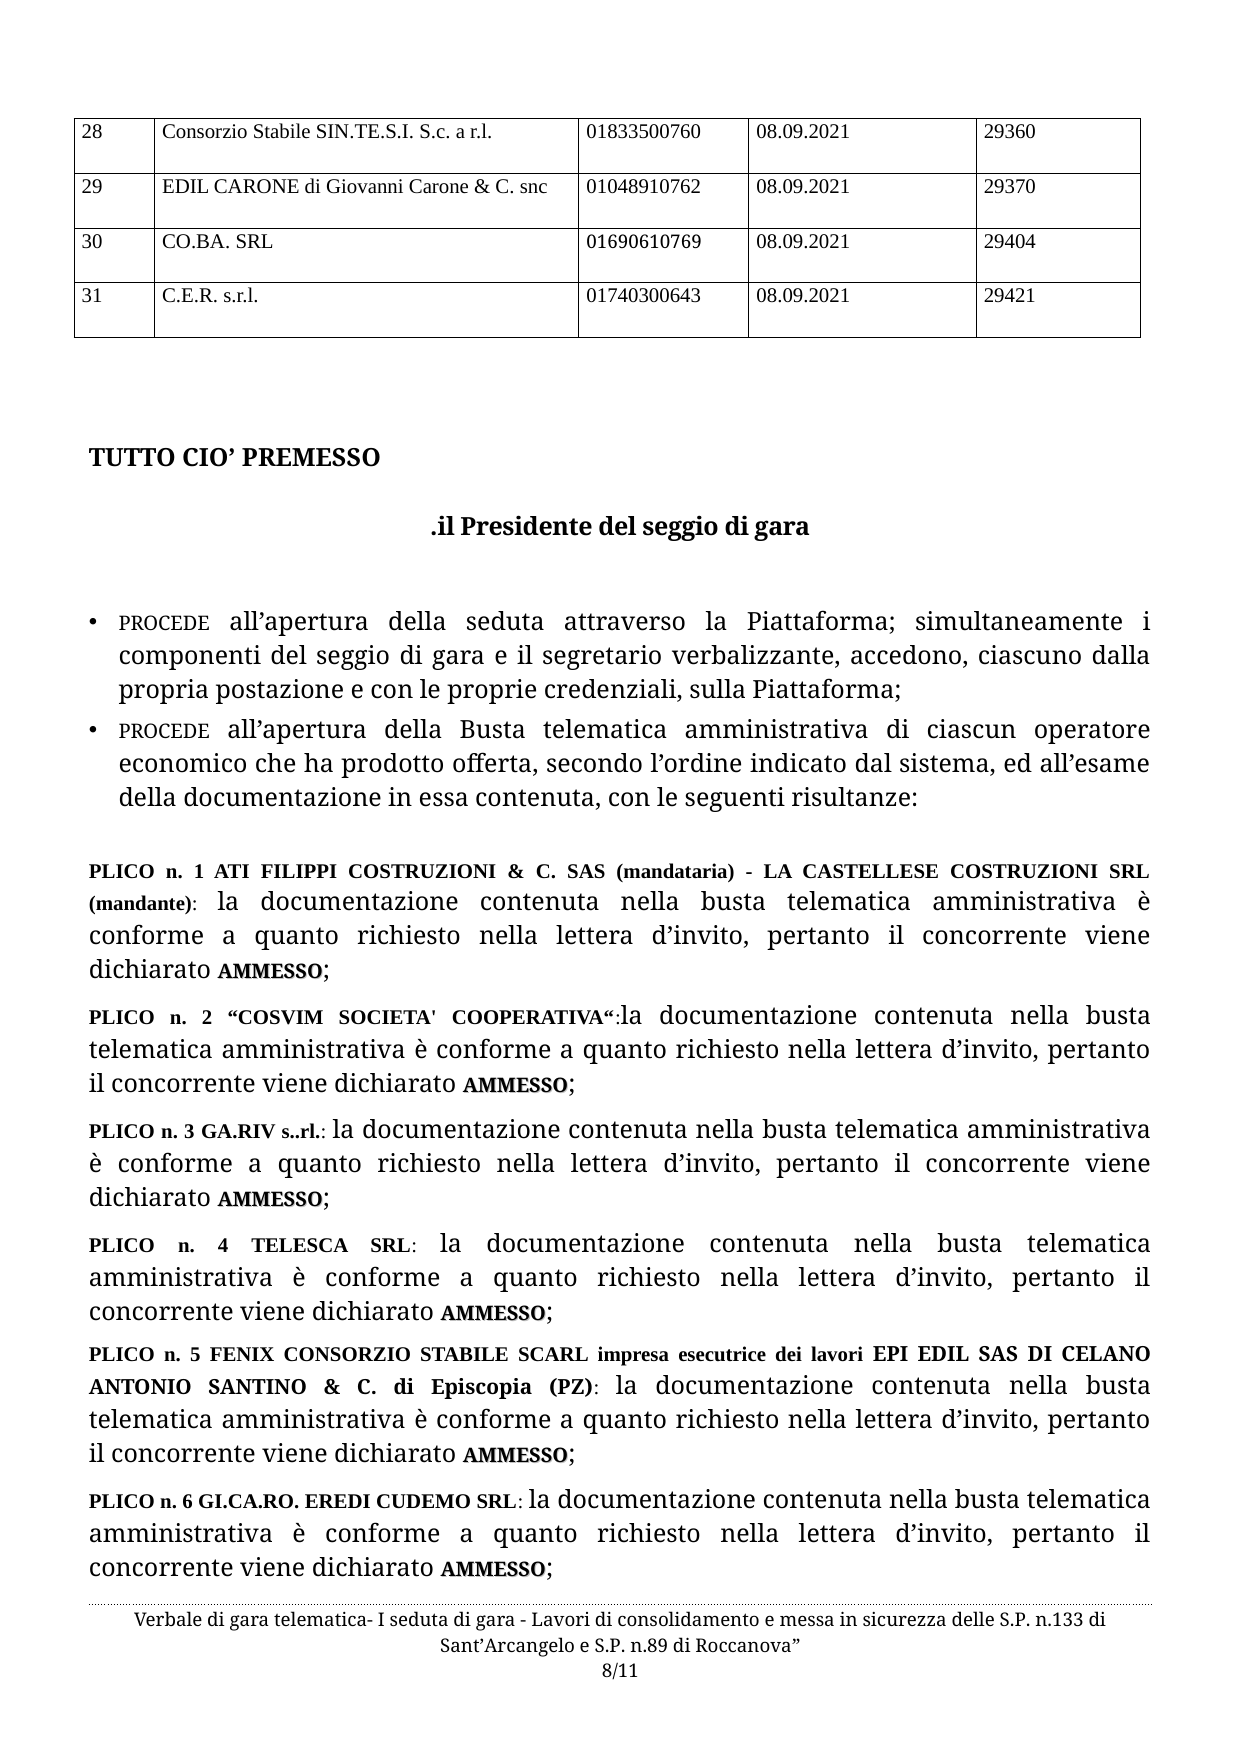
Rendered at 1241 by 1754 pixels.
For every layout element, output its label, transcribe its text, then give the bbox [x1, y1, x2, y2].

text PLICO n. 3 GA.RIV s..rl.: la documentazione contenuta nella busta telematica amministrativa è conforme a quanto richiesto nella lettera d’invito, pertanto il concorrente viene dichiarato ammesso; [89, 1111, 1152, 1214]
table_cell 29 [75, 174, 154, 227]
text PLICO n. 4 TELESCA SRL: la documentazione contenuta nella busta telematica amministrativa è conforme a quanto richiesto nella lettera d’invito, pertanto il concorrente viene dichiarato ammesso; [89, 1225, 1152, 1328]
table_cell C.E.R. s.r.l. [155, 283, 578, 337]
table_cell CO.BA. SRL [155, 229, 578, 282]
text PLICO n. 1 ATI FILIPPI COSTRUZIONI & C. SAS (mandataria) - LA CASTELLESE COSTRUZIONI SRL (mandante): la documentazione contenuta nella busta telematica amministrativa è conforme a quanto richiesto nella lettera d’invito, pertanto il concorrente viene dichiarato ammesso; [89, 859, 1152, 986]
text PLICO n. 5 FENIX CONSORZIO STABILE SCARL impresa esecutrice dei lavori EPI EDIL SAS DI CELANO ANTONIO SANTINO & C. di Episcopia (PZ): la documentazione contenuta nella busta telematica amministrativa è conforme a quanto richiesto nella lettera d’invito, pertanto il concorrente viene dichiarato ammesso; [89, 1339, 1152, 1470]
table_cell EDIL CARONE di Giovanni Carone & C. snc [155, 174, 578, 227]
table_cell 29404 [977, 229, 1140, 282]
table_cell 29370 [977, 174, 1140, 227]
table_cell 29360 [977, 119, 1140, 173]
table_cell 01833500760 [579, 119, 748, 173]
table_cell 01740300643 [579, 283, 748, 337]
text PLICO n. 2 “COSVIM SOCIETA' COOPERATIVA“:la documentazione contenuta nella busta telematica amministrativa è conforme a quanto richiesto nella lettera d’invito, pertanto il concorrente viene dichiarato ammesso; [89, 997, 1152, 1100]
table_cell Consorzio Stabile SIN.TE.S.I. S.c. a r.l. [155, 119, 578, 173]
list procede all’apertura della seduta attraverso la Piattaforma; simultaneamente i componenti del seggio di gara e il segretario verbalizzante, accedono, ciascuno dalla propria postazione e con le proprie credenziali, sulla Piattaforma; [89, 603, 1152, 705]
table_cell 08.09.2021 [749, 229, 976, 282]
table_cell 08.09.2021 [749, 174, 976, 227]
table_cell 31 [75, 283, 154, 337]
list procede all’apertura della Busta telematica amministrativa di ciascun operatore economico che ha prodotto offerta, secondo l’ordine indicato dal sistema, ed all’esame della documentazione in essa contenuta, con le seguenti risultanze: [89, 711, 1152, 813]
table_cell 29421 [977, 283, 1140, 337]
table_cell 08.09.2021 [749, 283, 976, 337]
text PLICO n. 6 GI.CA.RO. EREDI CUDEMO SRL: la documentazione contenuta nella busta telematica amministrativa è conforme a quanto richiesto nella lettera d’invito, pertanto il concorrente viene dichiarato ammesso; [89, 1482, 1152, 1584]
table_cell 28 [75, 119, 154, 173]
subtitle il Presidente del seggio di gara [89, 508, 1152, 542]
table_cell 01048910762 [579, 174, 748, 227]
text TUTTO CIO’ PREMESSO [89, 440, 1152, 474]
table_cell 01690610769 [579, 229, 748, 282]
table_cell 30 [75, 229, 154, 282]
table_cell 08.09.2021 [749, 119, 976, 173]
